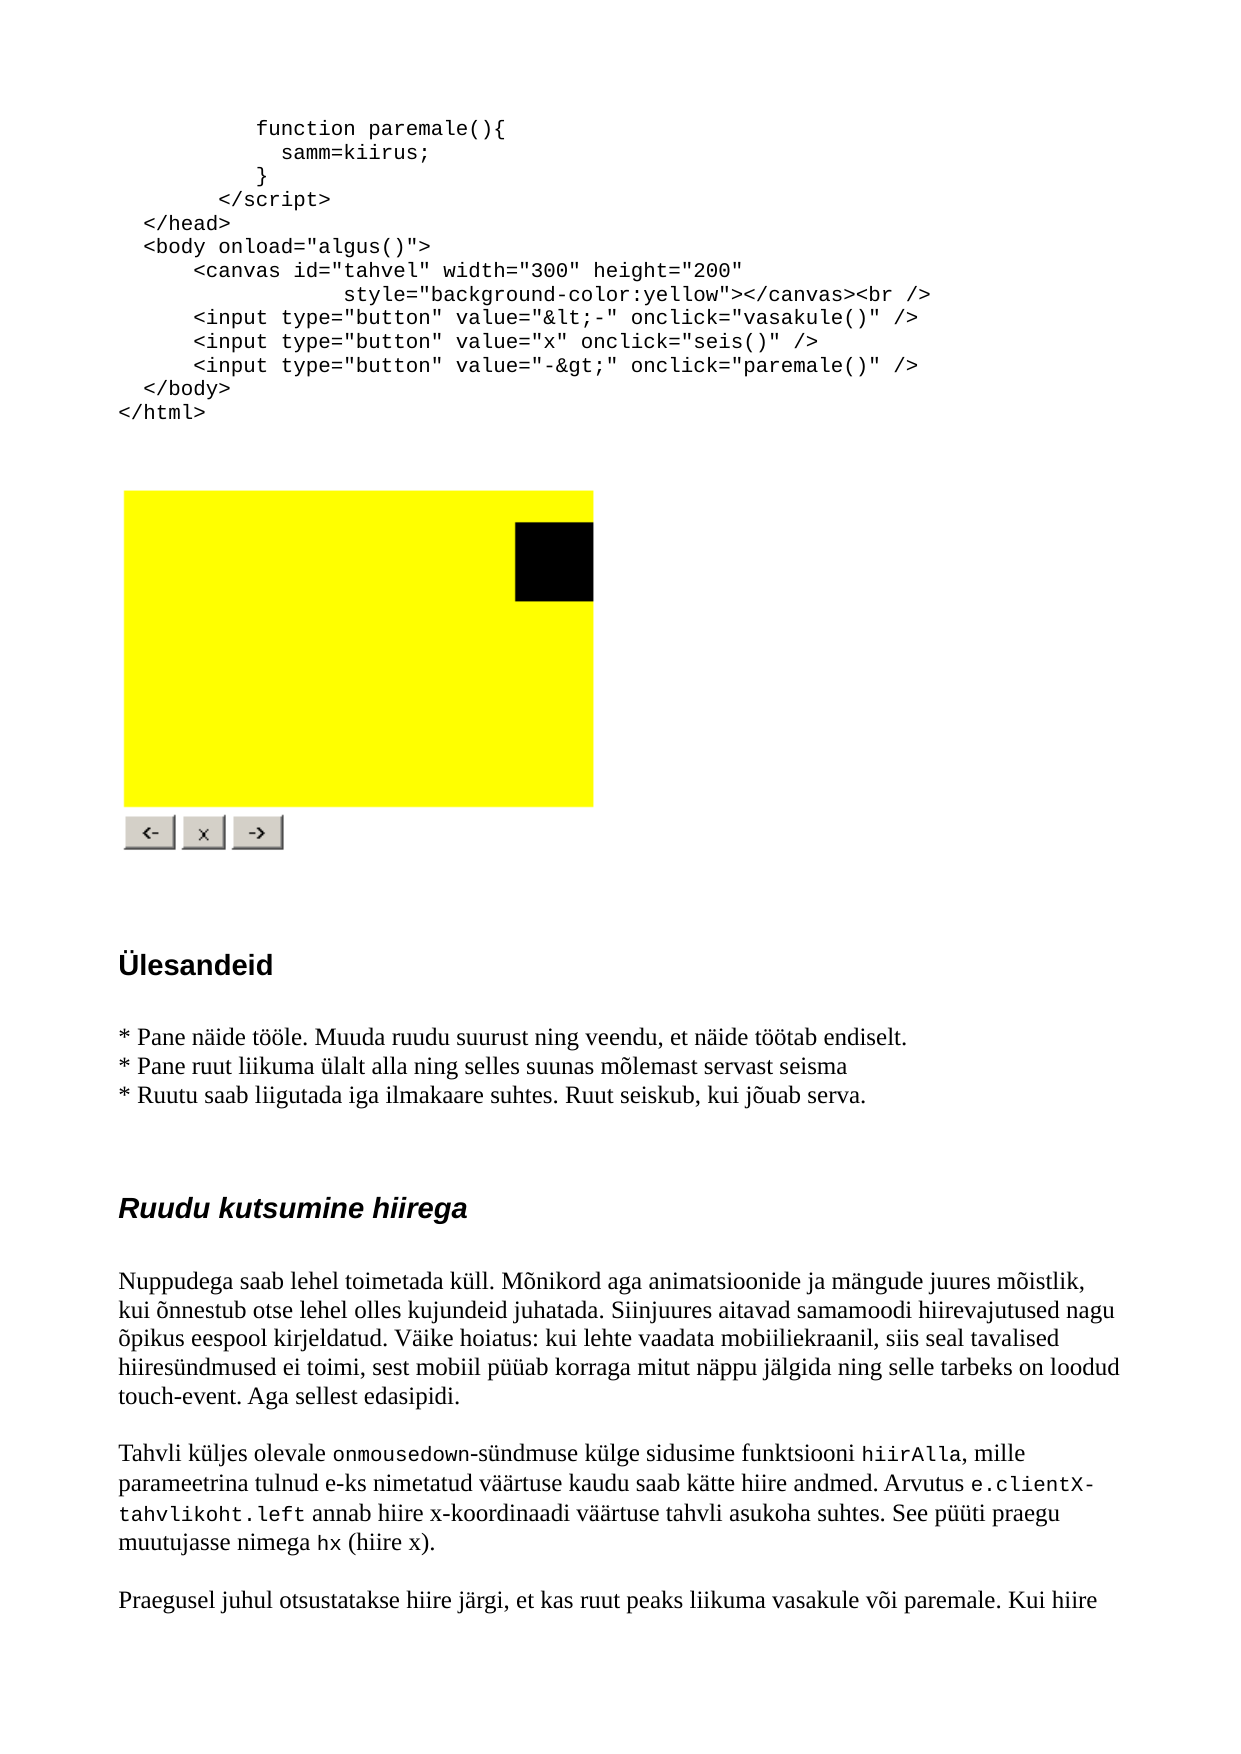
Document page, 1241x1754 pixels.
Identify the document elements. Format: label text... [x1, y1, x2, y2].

text <input type="button" value="x" onclick="seis()" /> [118, 331, 1122, 354]
text function paremale(){ [118, 118, 1122, 142]
text </body> [118, 378, 1122, 402]
text <body onload="algus()"> [118, 236, 1122, 260]
text Tahvli küljes olevale onmousedown-sündmuse külge sidusime funktsiooni hiirAlla, mille parameetrina tulnud e-ks nimetatud väärtuse kaudu saab kätte hiire andmed. Arvutus e.clientX-tahvlikoht.left annab hiire x-koordinaadi väärtuse tahvli asukoha suhtes. See püüti praegu muutujasse nimega hx (hiire x). [118, 1438, 1122, 1557]
text samm=kiirus; [118, 142, 1122, 165]
subtitle Ruudu kutsumine hiirega [118, 1191, 1122, 1225]
text <canvas id="tahvel" width="300" height="200" [118, 260, 1122, 284]
text </head> [118, 213, 1122, 236]
text } [118, 165, 1122, 189]
text Nuppudega saab lehel toimetada küll. Mõnikord aga animatsioonide ja mängude juures mõistlik, kui õnnestub otse lehel olles kujundeid juhatada. Siinjuures aitavad samamoodi hiirevajutused nagu õpikus eespool kirjeldatud. Väike hoiatus: kui lehte vaadata mobiiliekraanil, siis seal tavalised hiiresündmused ei toimi, sest mobiil püüab korraga mitut näppu jälgida ning selle tarbeks on loodud touch-event. Aga sellest edasipidi. [118, 1266, 1122, 1410]
text </script> [118, 189, 1122, 213]
text </html> [118, 402, 1122, 426]
text * Pane ruut liikuma ülalt alla ning selles suunas mõlemast servast seisma [118, 1051, 1122, 1080]
text <input type="button" value="-&gt;" onclick="paremale()" /> [118, 354, 1122, 378]
text Praegusel juhul otsustatakse hiire järgi, et kas ruut peaks liikuma vasakule või paremale. Kui hiire [118, 1586, 1122, 1614]
text style="background-color:yellow"></canvas><br /> [118, 284, 1122, 307]
text * Ruutu saab liigutada iga ilmakaare suhtes. Ruut seiskub, kui jõuab serva. [118, 1080, 1122, 1109]
subtitle Ülesandeid [118, 948, 1122, 981]
text * Pane näide tööle. Muuda ruudu suurust ning veendu, et näide töötab endiselt. [118, 1022, 1122, 1051]
text <input type="button" value="&lt;-" onclick="vasakule()" /> [118, 307, 1122, 331]
